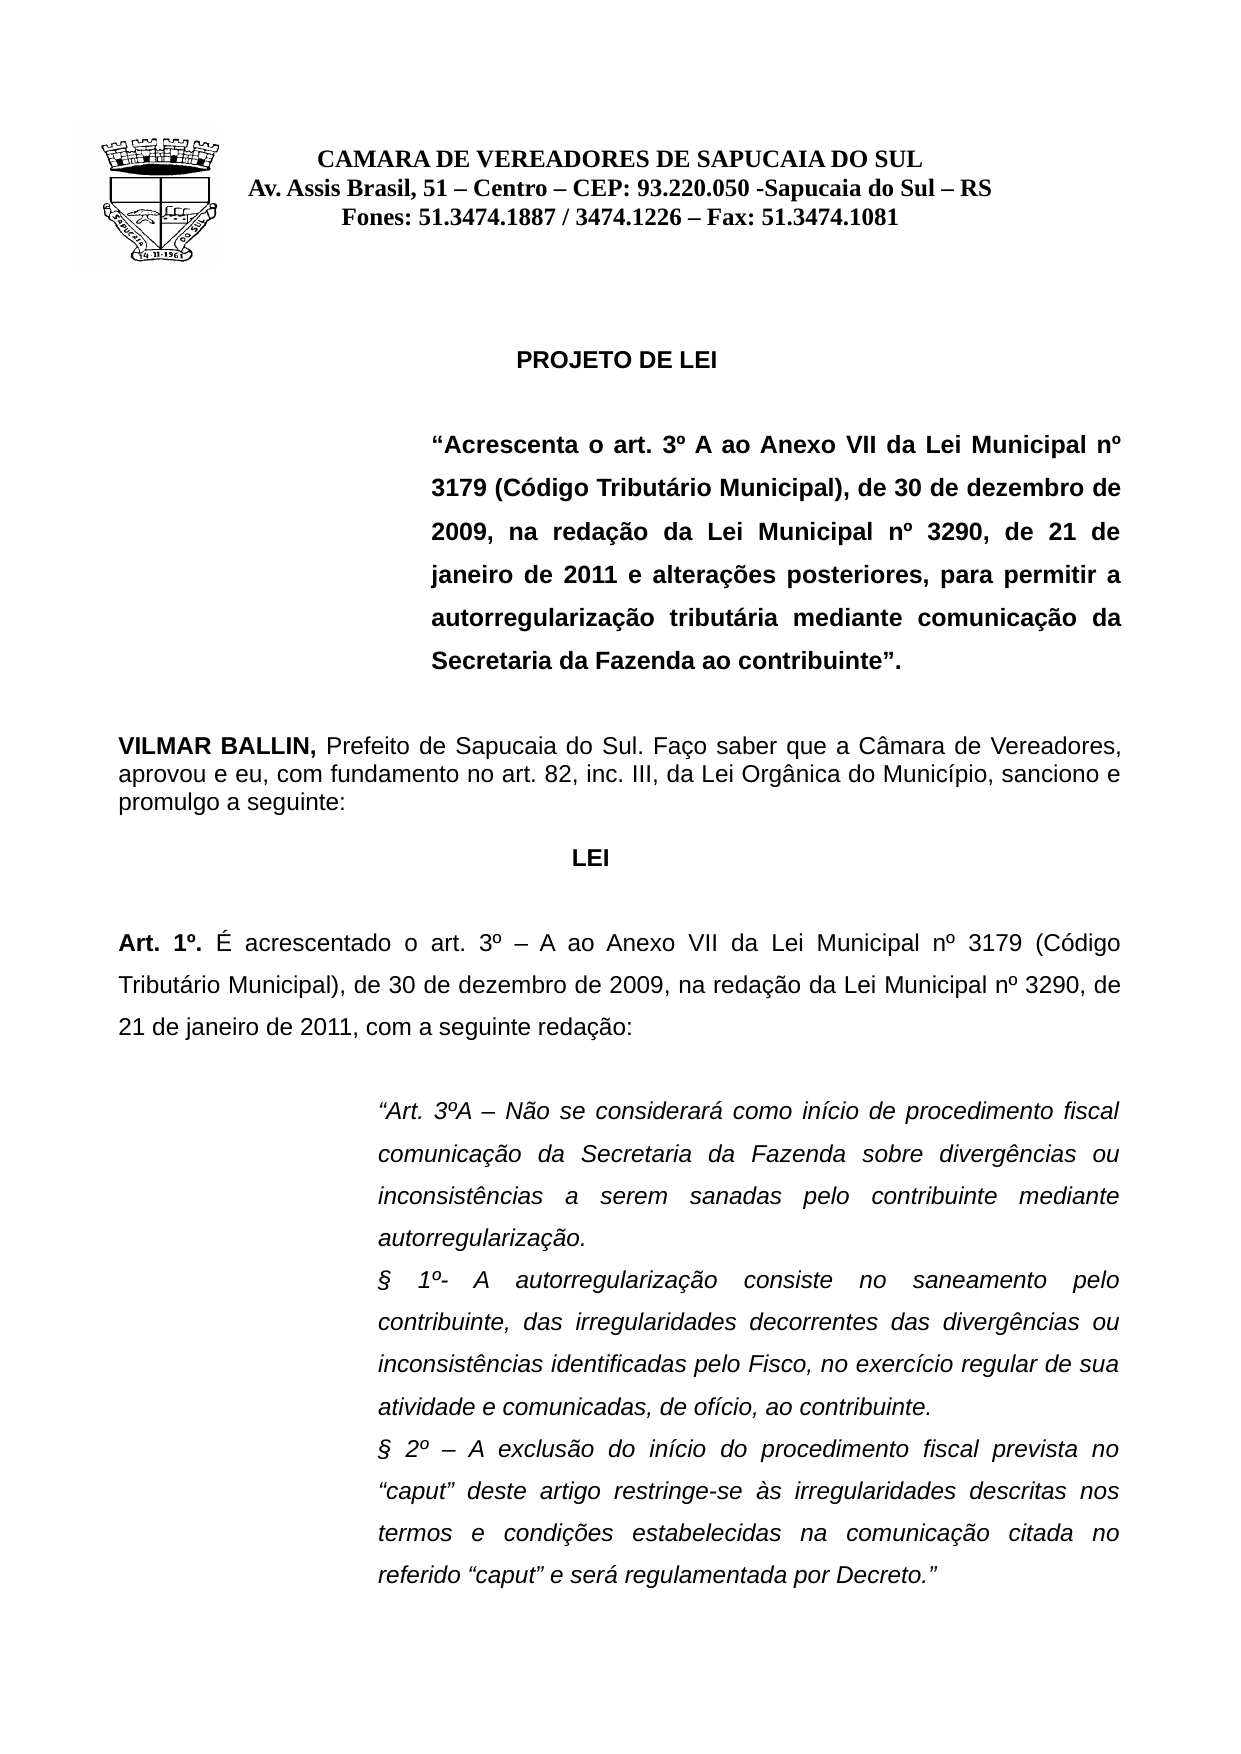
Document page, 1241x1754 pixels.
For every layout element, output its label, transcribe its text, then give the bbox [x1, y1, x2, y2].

text Art. 1º. É acrescentado o art. 3º – A ao Anexo VII da Lei Municipal nº 3179 (Código Tributário Municipal), de 30 de dezembro de 2009, na redação da Lei Municipal nº 3290, de 21 de janeiro de 2011, com a seguinte redação: [118, 928, 1122, 1041]
text LEI [118, 844, 1063, 872]
text “Art. 3ºA – Não se considerará como início de procedimento fiscal comunicação da Secretaria da Fazenda sobre divergências ou inconsistências a serem sanadas pelo contribuinte mediante autorregularização. [378, 1097, 1122, 1252]
text PROJETO DE LEI [118, 346, 1122, 374]
text § 2º – A exclusão do início do procedimento fiscal prevista no “caput” deste artigo restringe-se às irregularidades descritas nos termos e condições estabelecidas na comunicação citada no referido “caput” e será regulamentada por Decreto.” [378, 1434, 1122, 1589]
text VILMAR BALLIN, Prefeito de Sapucaia do Sul. Faço saber que a Câmara de Vereadores, aprovou e eu, com fundamento no art. 82, inc. III, da Lei Orgânica do Município, sanciono e promulgo a seguinte: [118, 731, 1122, 816]
picture [73, 123, 219, 268]
text “Acrescenta o art. 3º A ao Anexo VII da Lei Municipal nº 3179 (Código Tributário Municipal), de 30 de dezembro de 2009, na redação da Lei Municipal nº 3290, de 21 de janeiro de 2011 e alterações posteriores, para permitir a autorregularização tributária mediante comunicação da Secretaria da Fazenda ao contribuinte”. [431, 430, 1122, 675]
text § 1º- A autorregularização consiste no saneamento pelo contribuinte, das irregularidades decorrentes das divergências ou inconsistências identificadas pelo Fisco, no exercício regular de sua atividade e comunicadas, de ofício, ao contribuinte. [378, 1266, 1122, 1420]
